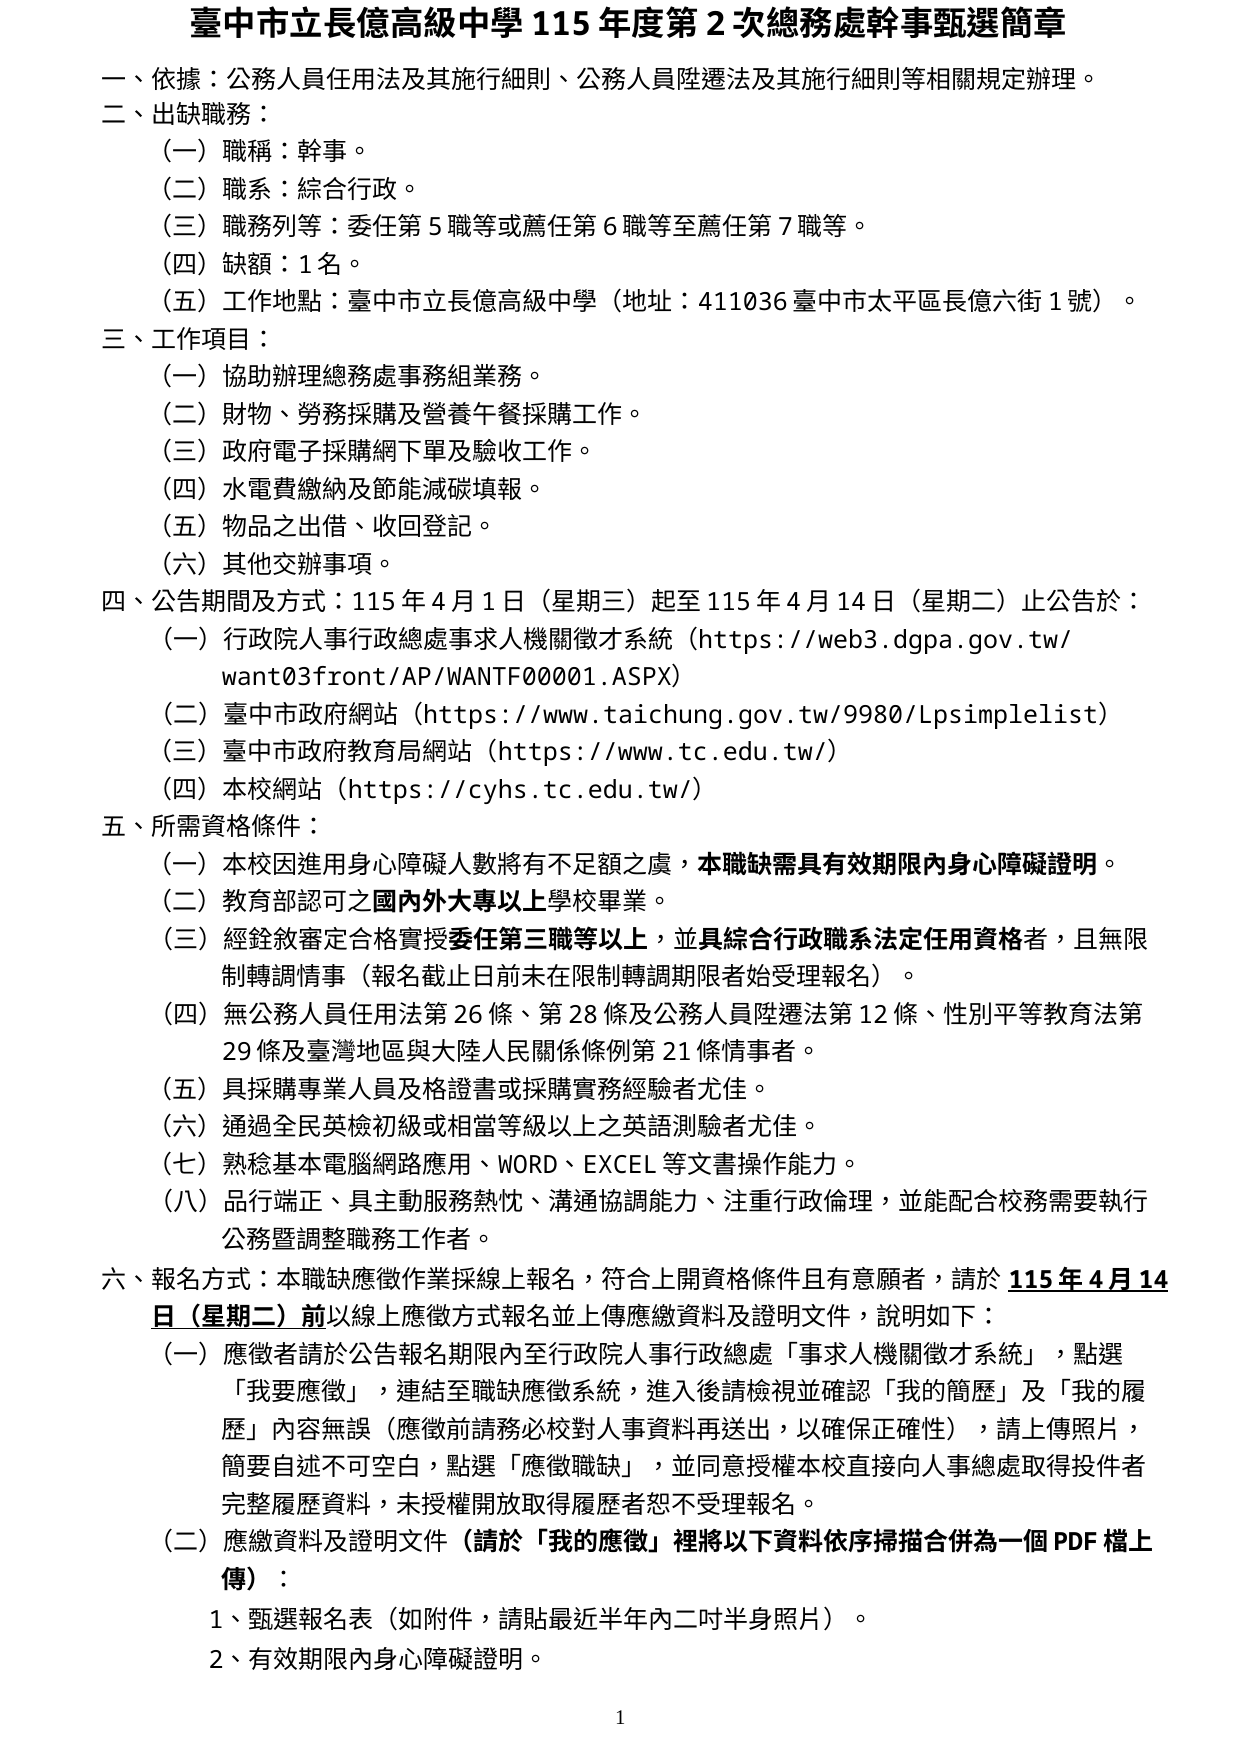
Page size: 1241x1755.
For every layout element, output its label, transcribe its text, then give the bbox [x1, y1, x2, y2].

text （八）品行端正、具主動服務熱忱、溝通協調能力、注重行政倫理，並能配合校務需要執行公務暨調整職務工作者。 [148, 1181, 1167, 1256]
text （二）教育部認可之國內外大專以上學校畢業。 [148, 881, 1167, 918]
text 五、所需資格條件： [101, 806, 1167, 843]
text （五）物品之出借、收回登記。 [148, 506, 1167, 543]
text 三、工作項目： [101, 318, 1167, 356]
text 六、報名方式：本職缺應徵作業採線上報名，符合上開資格條件且有意願者，請於115年4月14日（星期二）前以線上應徵方式報名並上傳應繳資料及證明文件，說明如下： [101, 1258, 1168, 1333]
text 1、甄選報名表（如附件，請貼最近半年內二吋半身照片）。 [208, 1598, 1168, 1636]
text （三）政府電子採購網下單及驗收工作。 [148, 431, 1167, 468]
text （一）應徵者請於公告報名期限內至行政院人事行政總處「事求人機關徵才系統」，點選「我要應徵」，連結至職缺應徵系統，進入後請檢視並確認「我的簡歷」及「我的履歷」內容無誤（應徵前請務必校對人事資料再送出，以確保正確性），請上傳照片，簡要自述不可空白，點選「應徵職缺」，並同意授權本校直接向人事總處取得投件者完整履歷資料，未授權開放取得履歷者恕不受理報名。 [148, 1333, 1167, 1521]
text （二）臺中市政府網站（https://www.taichung.gov.tw/9980/Lpsimplelist） [148, 693, 1167, 731]
text 二、出缺職務： [101, 96, 1167, 131]
text 四、公告期間及方式：115年4月1日（星期三）起至115年4月14日（星期二）止公告於： [101, 581, 1167, 618]
text （二）財物、勞務採購及營養午餐採購工作。 [148, 393, 1167, 431]
text （三）職務列等：委任第5職等或薦任第6職等至薦任第7職等。 [148, 206, 1167, 243]
text 一、依據：公務人員任用法及其施行細則、公務人員陞遷法及其施行細則等相關規定辦理。 [101, 58, 1167, 96]
text 2、有效期限內身心障礙證明。 [208, 1638, 1168, 1676]
text （三）經銓敘審定合格實授委任第三職等以上，並具綜合行政職系法定任用資格者，且無限制轉調情事（報名截止日前未在限制轉調期限者始受理報名）。 [148, 918, 1167, 993]
text （一）協助辦理總務處事務組業務。 [148, 356, 1167, 393]
text （一）行政院人事行政總處事求人機關徵才系統（https://web3.dgpa.gov.tw/want03front/AP/WANTF00001.ASPX） [148, 618, 1167, 693]
text （四）水電費繳納及節能減碳填報。 [148, 468, 1167, 506]
text （七）熟稔基本電腦網路應用、WORD、EXCEL等文書操作能力。 [148, 1143, 1167, 1181]
text （六）通過全民英檢初級或相當等級以上之英語測驗者尤佳。 [148, 1106, 1167, 1143]
text （四）無公務人員任用法第26條、第28條及公務人員陞遷法第12條、性別平等教育法第29條及臺灣地區與大陸人民關係條例第21條情事者。 [148, 993, 1167, 1068]
text （二）應繳資料及證明文件（請於「我的應徵」裡將以下資料依序掃描合併為一個PDF檔上傳）： [148, 1521, 1167, 1596]
text （四）本校網站（https://cyhs.tc.edu.tw/） [148, 768, 1167, 806]
text （一）職稱：幹事。 [148, 131, 1167, 168]
text （一）本校因進用身心障礙人數將有不足額之虞，本職缺需具有效期限內身心障礙證明。 [148, 843, 1167, 881]
text （六）其他交辦事項。 [101, 543, 1167, 581]
text （五）具採購專業人員及格證書或採購實務經驗者尤佳。 [148, 1068, 1167, 1106]
text （五）工作地點：臺中市立長億高級中學（地址：411036臺中市太平區長億六街1號）。 [148, 281, 1154, 318]
subtitle 臺中市立長億高級中學115年度第2次總務處幹事甄選簡章 [89, 0, 1167, 44]
text （四）缺額：1名。 [148, 243, 1167, 281]
text （二）職系：綜合行政。 [148, 168, 1167, 206]
text （三）臺中市政府教育局網站（https://www.tc.edu.tw/） [148, 731, 1167, 768]
